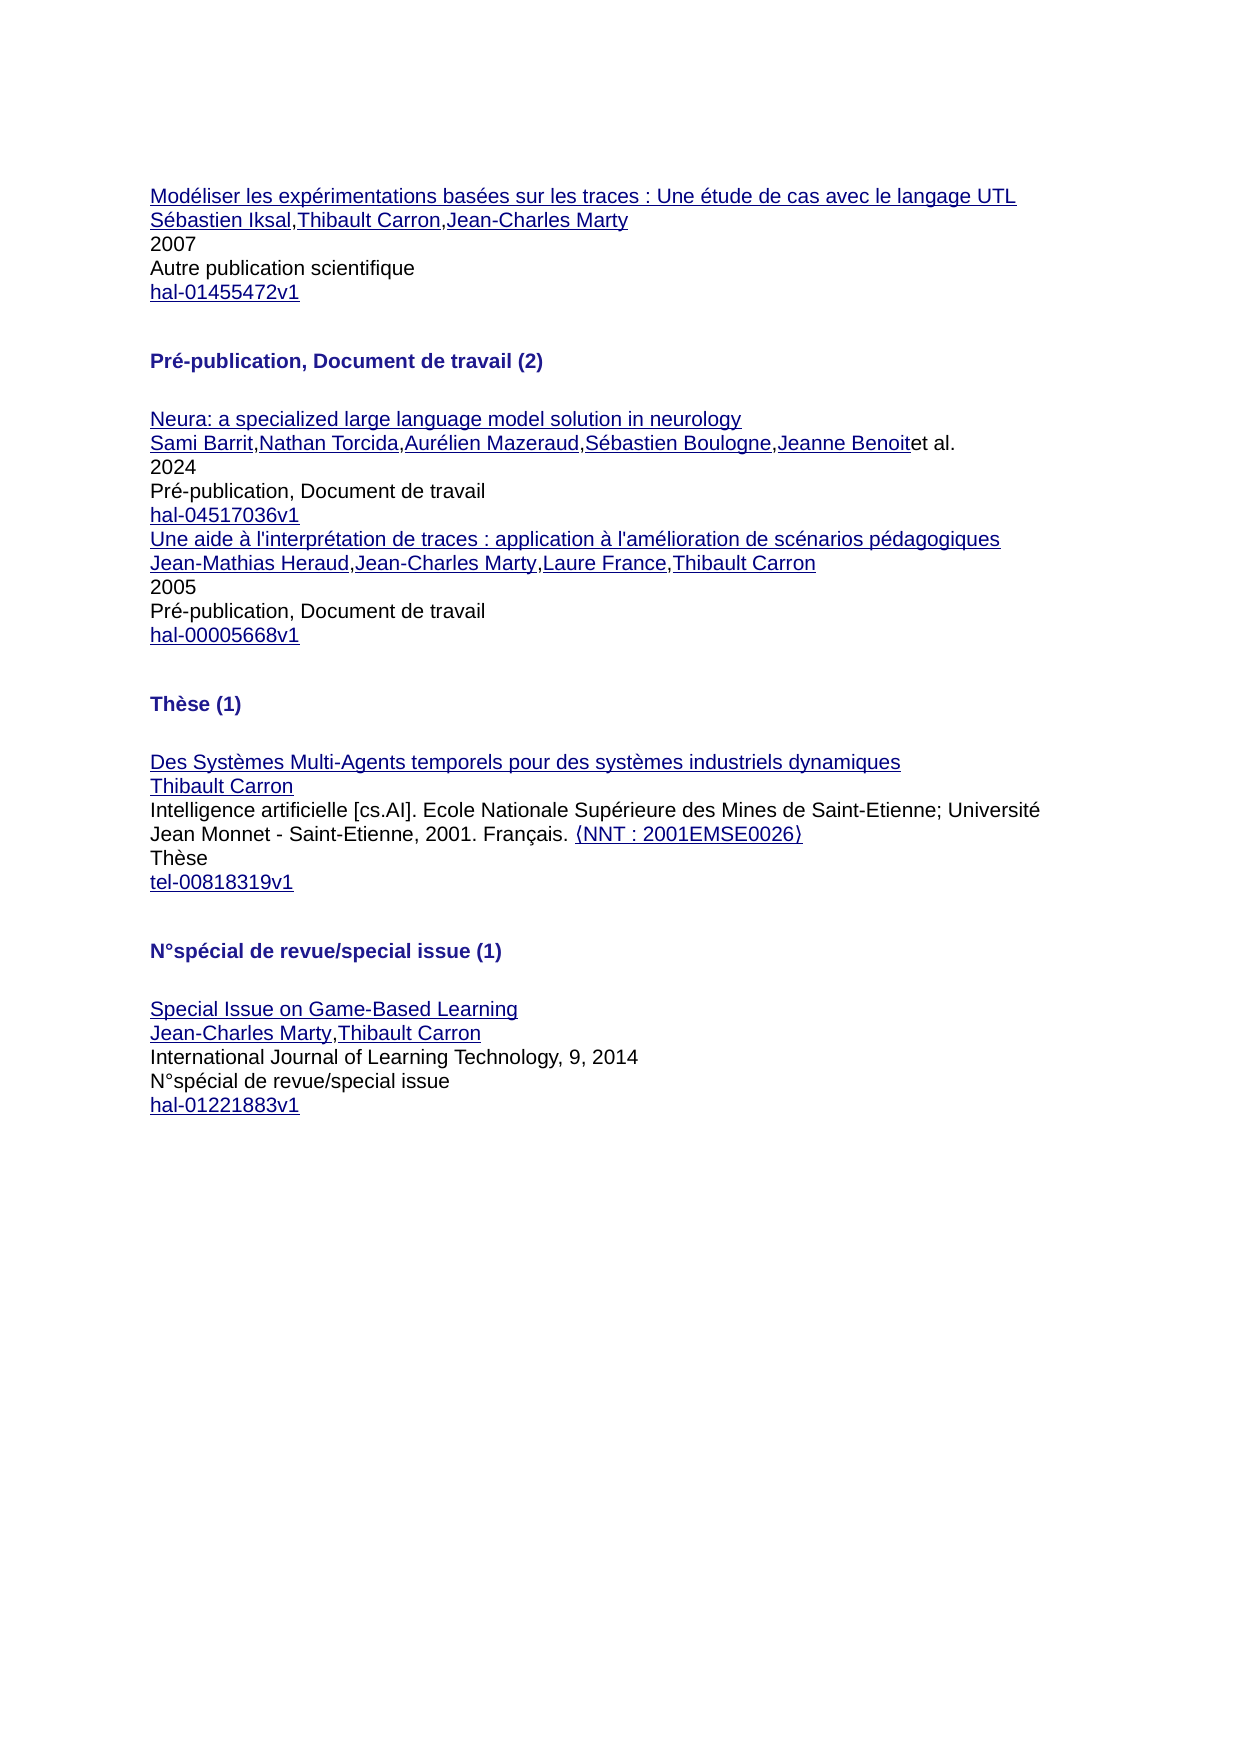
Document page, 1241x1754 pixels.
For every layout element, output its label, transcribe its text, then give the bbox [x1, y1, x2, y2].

subtitle N°spécial de revue/special issue (1) [150, 938, 1090, 962]
subtitle Pré-publication, Document de travail (2) [150, 349, 1090, 373]
table_header Modéliser les expérimentations basées sur les traces : Une étude de cas avec le langage UTL Sébastien Iksal,Thibault Carron,Jean-Charles Marty 2007 Autre publication scientifique hal-01455472v1 [150, 184, 1090, 304]
table_header Neura: a specialized large language model solution in neurology Sami Barrit,Nathan Torcida,Aurélien Mazeraud,Sébastien Boulogne,Jeanne Benoitet al. 2024 Pré-publication, Document de travail hal-04517036v1 [150, 407, 1090, 527]
table_header Special Issue on Game-Based Learning Jean-Charles Marty,Thibault Carron International Journal of Learning Technology, 9, 2014 N°spécial de revue/special issue hal-01221883v1 [150, 997, 1090, 1117]
table_cell Une aide à l'interprétation de traces : application à l'amélioration de scénarios pédagogiques Jean-Mathias Heraud,Jean-Charles Marty,Laure France,Thibault Carron 2005 Pré-publication, Document de travail hal-00005668v1 [150, 527, 1090, 647]
subtitle Thèse (1) [150, 692, 1090, 716]
table_header Des Systèmes Multi-Agents temporels pour des systèmes industriels dynamiques Thibault Carron Intelligence artificielle [cs.AI]. Ecole Nationale Supérieure des Mines de Saint-Etienne; Université Jean Monnet - Saint-Etienne, 2001. Français. ⟨NNT : 2001EMSE0026⟩ Thèse tel-00818319v1 [150, 750, 1090, 894]
